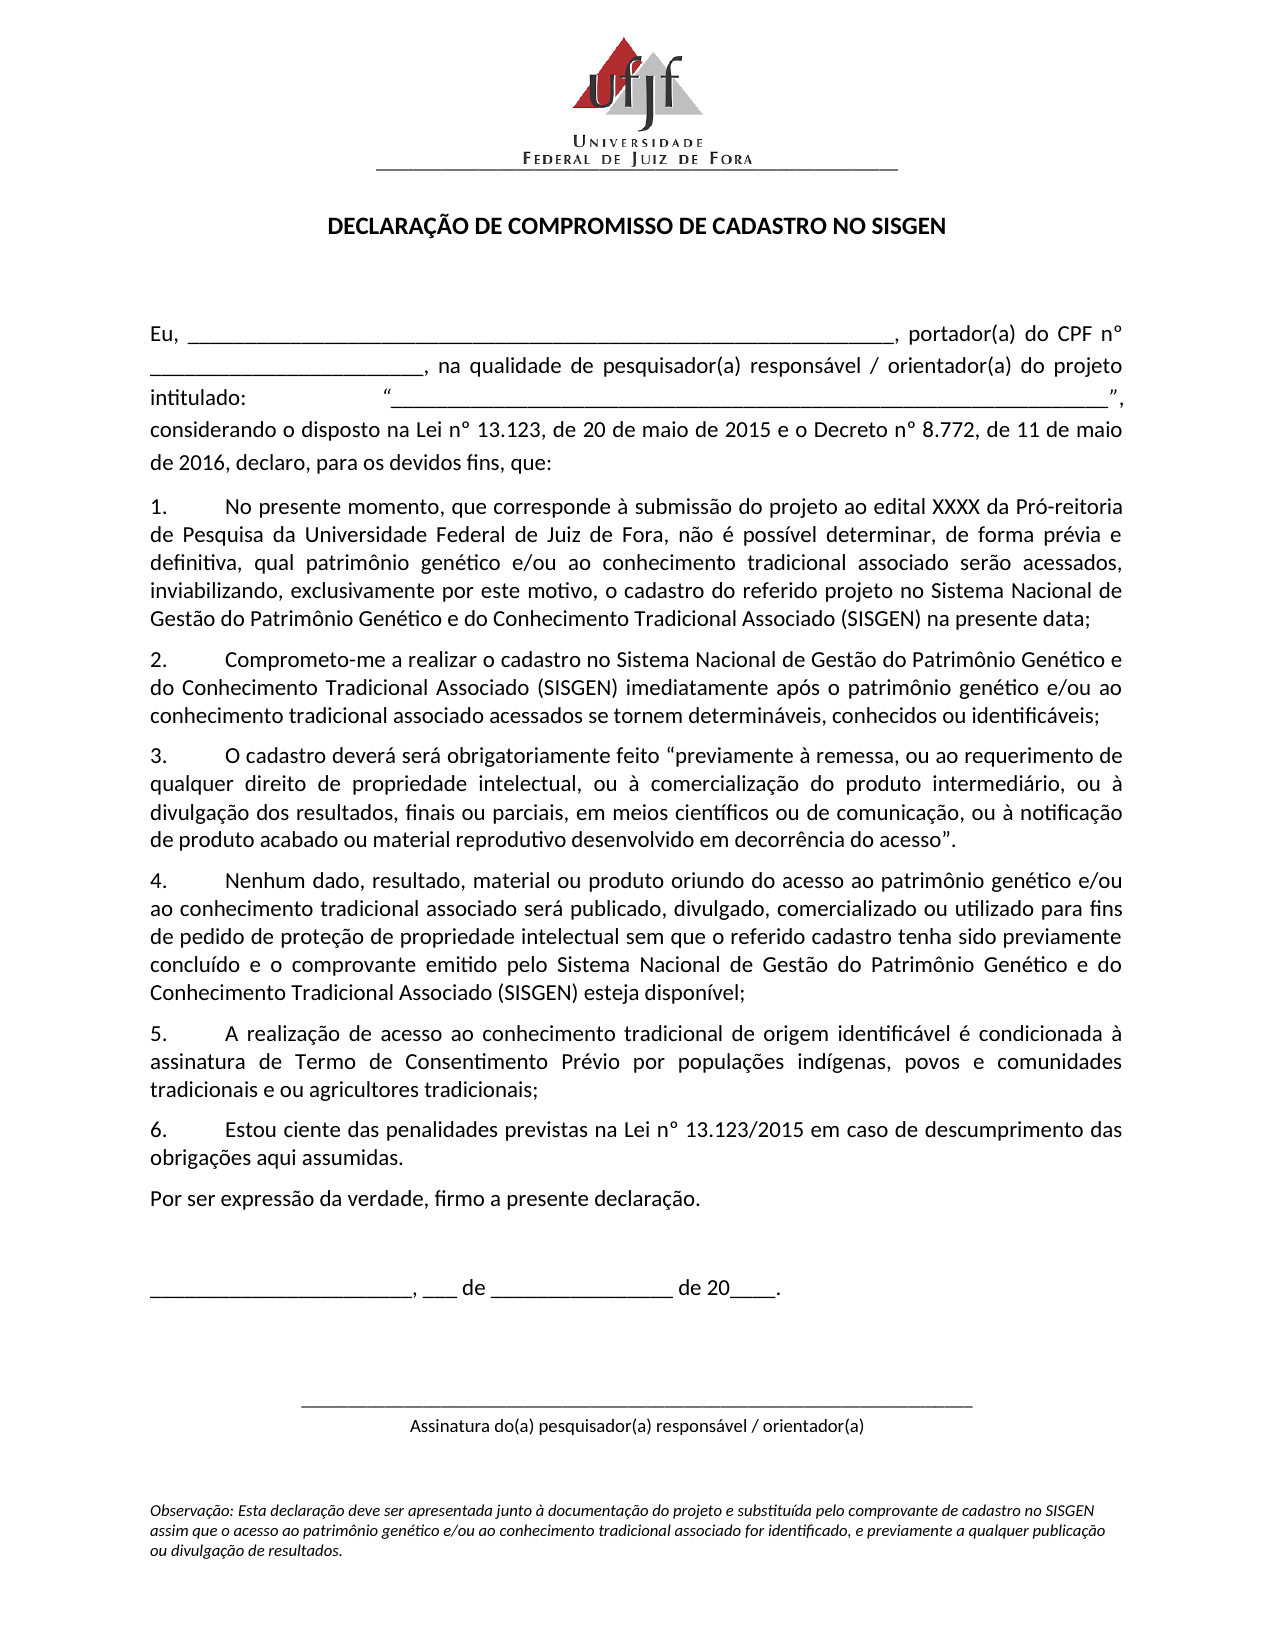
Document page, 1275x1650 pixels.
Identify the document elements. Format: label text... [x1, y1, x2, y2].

text ________________________________________________________________________ [150, 1388, 1124, 1411]
text Eu, ______________________________________________________________, portador(a) do CPF nº ________________________, na qualidade de pesquisador(a) responsável / orientador(a) do projeto intitulado: “_______________________________________________________________”, considerando o disposto na Lei nº 13.123, de 20 de maio de 2015 e o Decreto nº 8.772, de 11 de maio de 2016, declaro, para os devidos fins, que: [150, 319, 1124, 476]
list A realização de acesso ao conhecimento tradicional de origem identificável é condicionada à assinatura de Termo de Consentimento Prévio por populações indígenas, povos e comunidades tradicionais e ou agricultores tradicionais; [150, 1019, 1124, 1103]
list Nenhum dado, resultado, material ou produto oriundo do acesso ao patrimônio genético e/ou ao conhecimento tradicional associado será publicado, divulgado, comercializado ou utilizado para fins de pedido de proteção de propriedade intelectual sem que o referido cadastro tenha sido previamente concluído e o comprovante emitido pelo Sistema Nacional de Gestão do Patrimônio Genético e do Conhecimento Tradicional Associado (SISGEN) esteja disponível; [150, 866, 1124, 1006]
text DECLARAÇÃO DE COMPROMISSO DE CADASTRO NO SISGEN [150, 210, 1124, 241]
text Assinatura do(a) pesquisador(a) responsável / orientador(a) [150, 1414, 1124, 1437]
text ________________________________________________________ [150, 150, 1124, 173]
list Estou ciente das penalidades previstas na Lei nº 13.123/2015 em caso de descumprimento das obrigações aqui assumidas. [150, 1115, 1124, 1171]
text Por ser expressão da verdade, firmo a presente declaração. [150, 1184, 1124, 1212]
list O cadastro deverá será obrigatoriamente feito “previamente à remessa, ou ao requerimento de qualquer direito de propriedade intelectual, ou à comercialização do produto intermediário, ou à divulgação dos resultados, finais ou parciais, em meios científicos ou de comunicação, ou à notificação de produto acabado ou material reprodutivo desenvolvido em decorrência do acesso”. [150, 742, 1124, 854]
list Comprometo-me a realizar o cadastro no Sistema Nacional de Gestão do Patrimônio Genético e do Conhecimento Tradicional Associado (SISGEN) imediatamente após o patrimônio genético e/ou ao conhecimento tradicional associado acessados se tornem determináveis, conhecidos ou identificáveis; [150, 645, 1124, 729]
text _______________________, ___ de ________________ de 20____. [150, 1273, 1124, 1301]
list No presente momento, que corresponde à submissão do projeto ao edital XXXX da Pró-reitoria de Pesquisa da Universidade Federal de Juiz de Fora, não é possível determinar, de forma prévia e definitiva, qual patrimônio genético e/ou ao conhecimento tradicional associado serão acessados, inviabilizando, exclusivamente por este motivo, o cadastro do referido projeto no Sistema Nacional de Gestão do Patrimônio Genético e do Conhecimento Tradicional Associado (SISGEN) na presente data; [150, 492, 1124, 632]
